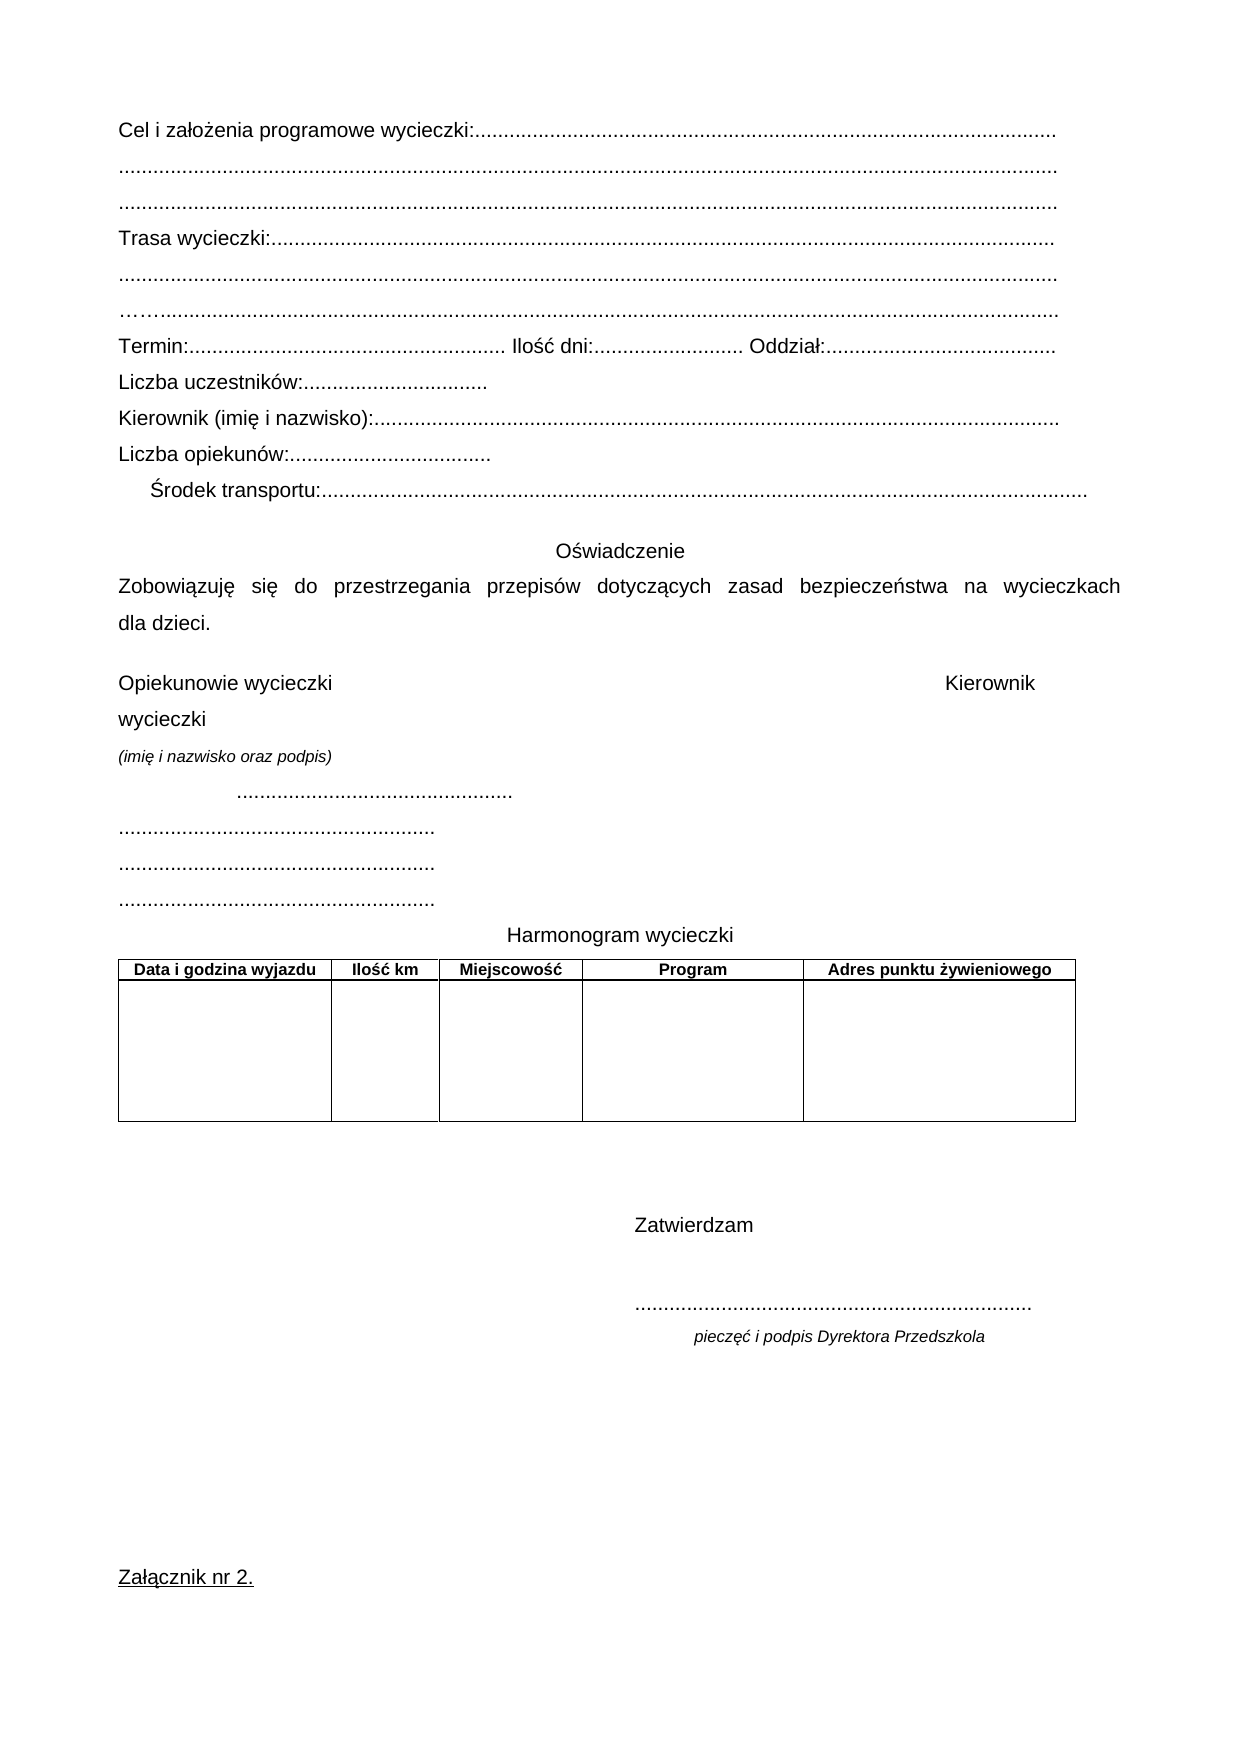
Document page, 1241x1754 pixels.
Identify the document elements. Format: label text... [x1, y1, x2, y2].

table_cell [804, 981, 1075, 1121]
table_cell [440, 981, 582, 1121]
text Cel i założenia programowe wycieczki:..................................................................................................... [118, 118, 1122, 142]
text ................................................................................................................................................................... [118, 154, 1122, 178]
text ..................................................................... [634, 1291, 1122, 1315]
text Zatwierdzam [561, 1213, 1122, 1237]
table_header Data i godzina wyjazdu [119, 960, 331, 979]
text ……............................................................................................................................................................ [118, 298, 1122, 322]
table_header Miejscowość [440, 960, 582, 979]
text Oświadczenie [118, 538, 1122, 562]
table_cell [583, 981, 803, 1121]
text Środek transportu:..................................................................................................................................... [118, 477, 1122, 501]
table_cell [332, 981, 438, 1121]
text Trasa wycieczki:........................................................................................................................................ [118, 226, 1122, 250]
text ....................................................... [118, 815, 1122, 839]
text ....................................................... [118, 887, 1122, 911]
text ................................................................................................................................................................... [118, 190, 1122, 214]
table_header Adres punktu żywieniowego [804, 960, 1075, 979]
text ................................................................................................................................................................... [118, 262, 1122, 286]
text Załącznik nr 2. [118, 1565, 1122, 1589]
text ....................................................... [118, 851, 1122, 875]
text (imię i nazwisko oraz podpis) ................................................ [118, 743, 1122, 803]
text Kierownik (imię i nazwisko):....................................................................................................................... [118, 406, 1122, 429]
text pieczęć i podpis Dyrektora Przedszkola [634, 1327, 1122, 1346]
text Harmonogram wycieczki [118, 923, 1122, 947]
text Termin:....................................................... Ilość dni:.......................... Oddział:........................................ [118, 334, 1122, 358]
table_header Program [583, 960, 803, 979]
table_cell [119, 981, 331, 1121]
text Zobowiązuję się do przestrzegania przepisów dotyczących zasad bezpieczeństwa na wycieczkach dla dzieci. [118, 574, 1122, 634]
text Liczba opiekunów:................................... [118, 442, 1122, 466]
table_header Ilość km [332, 960, 438, 979]
text Liczba uczestników:................................ [118, 370, 1122, 394]
text Opiekunowie wycieczki Kierownik wycieczki [118, 671, 1122, 731]
